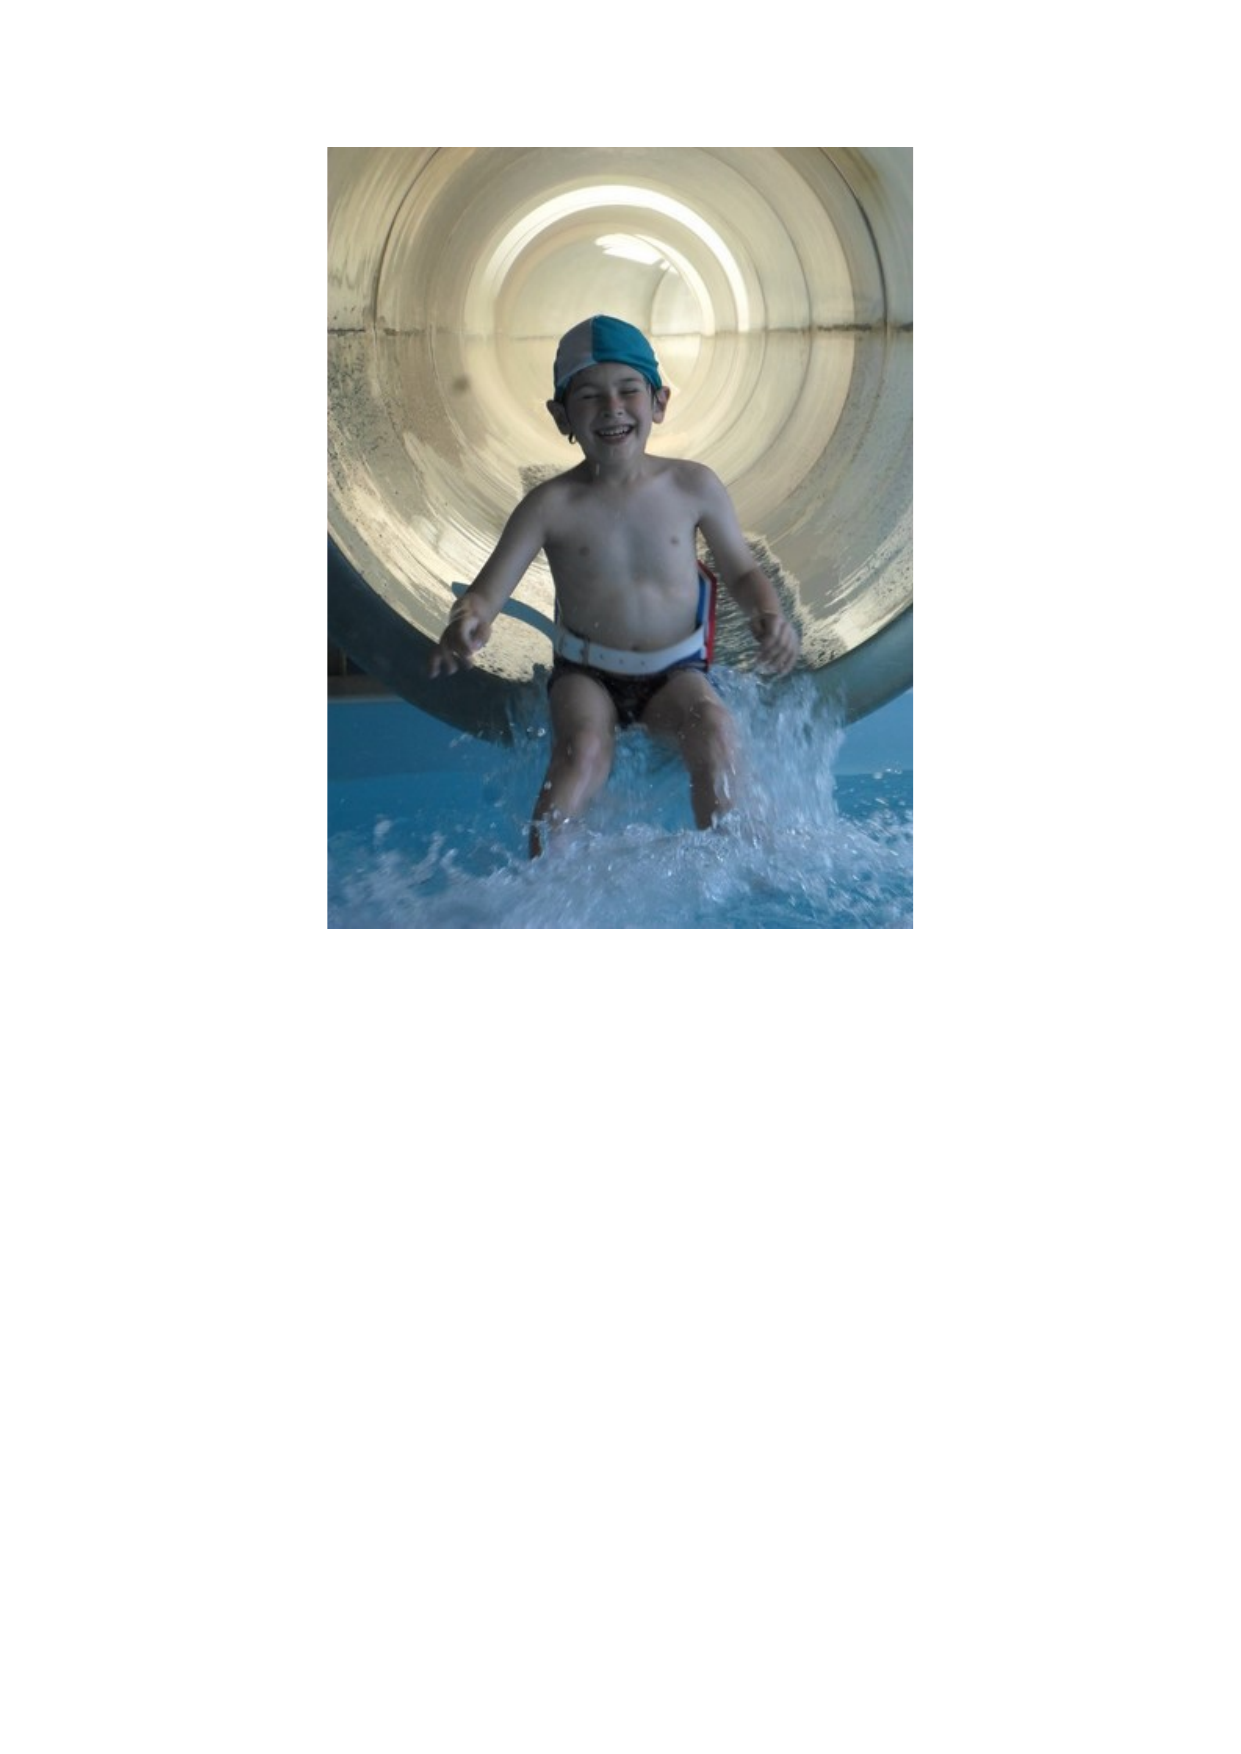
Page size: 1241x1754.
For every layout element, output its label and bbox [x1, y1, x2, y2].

picture [327, 147, 914, 929]
